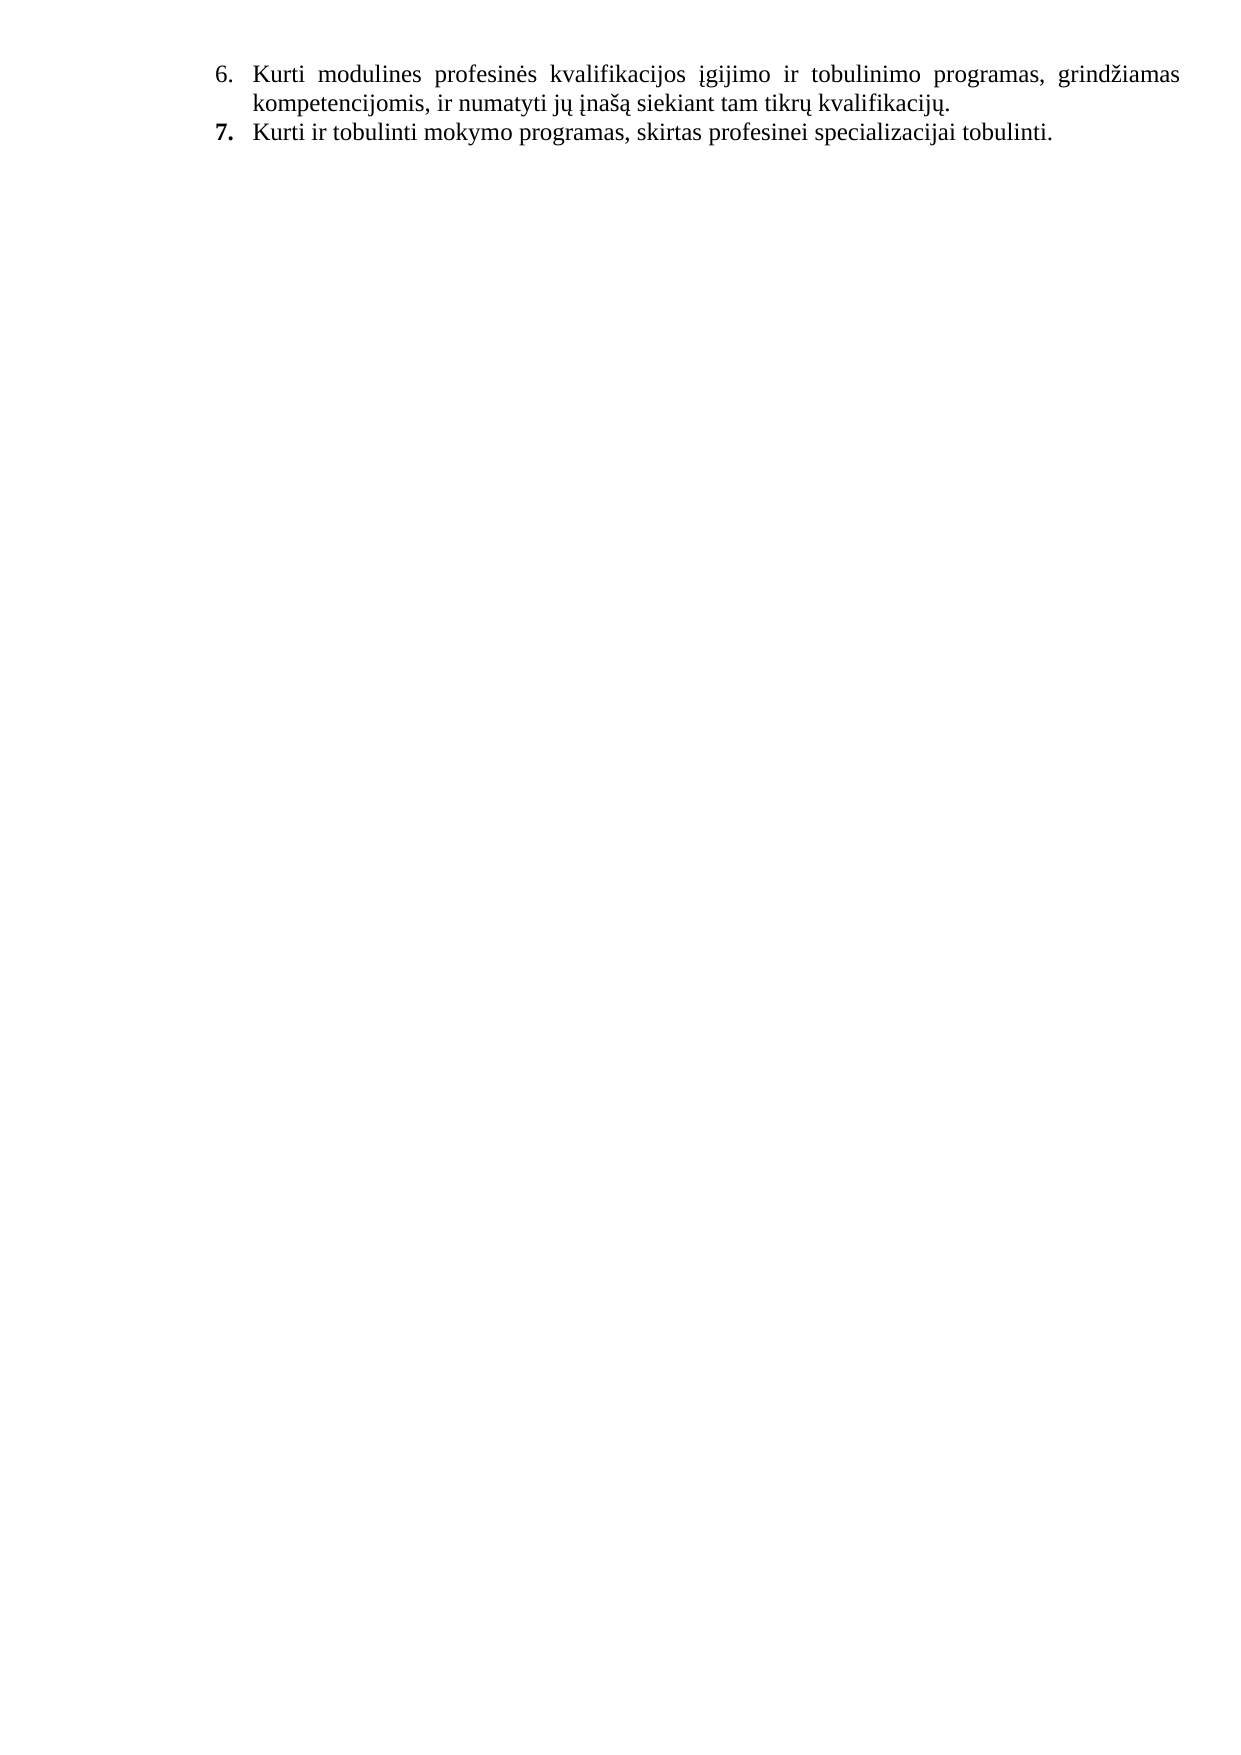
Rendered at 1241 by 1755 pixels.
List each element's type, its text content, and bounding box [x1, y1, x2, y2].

text 7. Kurti ir tobulinti mokymo programas, skirtas profesinei specializacijai tobulinti. [215, 117, 1181, 145]
text 6. Kurti modulines profesinės kvalifikacijos įgijimo ir tobulinimo programas, grindžiamas kompetencijomis, ir numatyti jų įnašą siekiant tam tikrų kvalifikacijų. [215, 59, 1181, 117]
